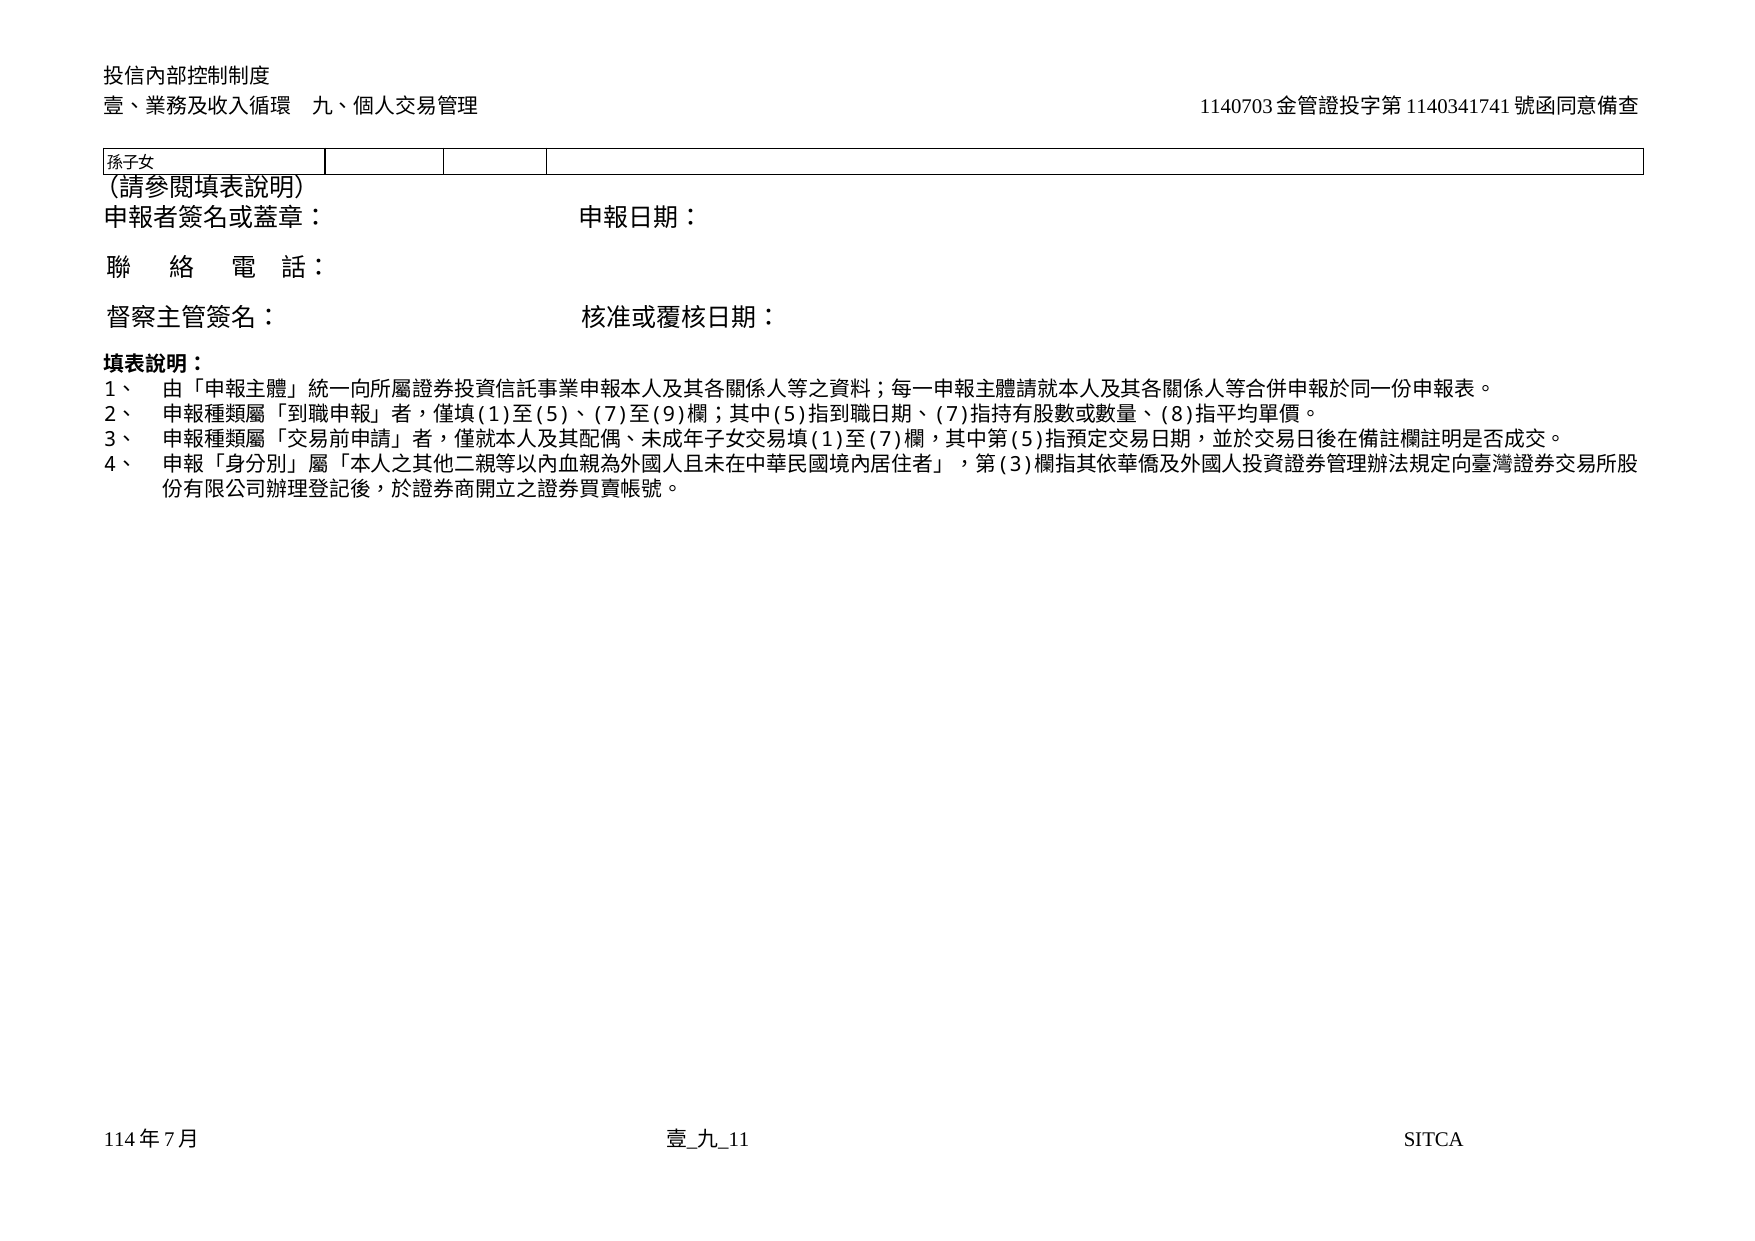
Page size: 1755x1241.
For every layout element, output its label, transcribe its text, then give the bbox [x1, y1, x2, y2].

table_cell [547, 149, 697, 174]
table_cell [1037, 149, 1155, 174]
table_cell [1288, 149, 1421, 174]
text 申報者簽名或蓋章： 申報日期： [103, 202, 1639, 233]
table_cell 孫子女 [104, 149, 324, 174]
list 申報種類屬「交易前申請」者，僅就本人及其配偶、未成年子女交易填(1)至(7)欄，其中第(5)指預定交易日期，並於交易日後在備註欄註明是否成交。 [103, 427, 1639, 452]
text 聯 絡 電 話： [107, 252, 1639, 283]
text （請參閱填表說明） [94, 175, 1639, 202]
table_cell [919, 149, 1037, 174]
table_cell [1155, 149, 1288, 174]
text 填表說明： [103, 352, 1639, 377]
list 由「申報主體」統一向所屬證券投資信託事業申報本人及其各關係人等之資料；每一申報主體請就本人及其各關係人等合併申報於同一份申報表。 [103, 377, 1639, 402]
table_cell [1551, 149, 1643, 174]
table_cell [326, 149, 443, 174]
list 申報「身分別」屬「本人之其他二親等以內血親為外國人且未在中華民國境內居住者」，第(3)欄指其依華僑及外國人投資證券管理辦法規定向臺灣證券交易所股份有限公司辦理登記後，於證券商開立之證券買賣帳號。 [103, 452, 1639, 502]
table_cell [697, 149, 800, 174]
table_cell [800, 149, 918, 174]
table_cell [444, 149, 546, 174]
table_cell [1421, 149, 1551, 174]
list 申報種類屬「到職申報」者，僅填(1)至(5)、(7)至(9)欄；其中(5)指到職日期、(7)指持有股數或數量、(8)指平均單價。 [103, 402, 1639, 427]
text 督察主管簽名： 核准或覆核日期： [107, 302, 1639, 333]
